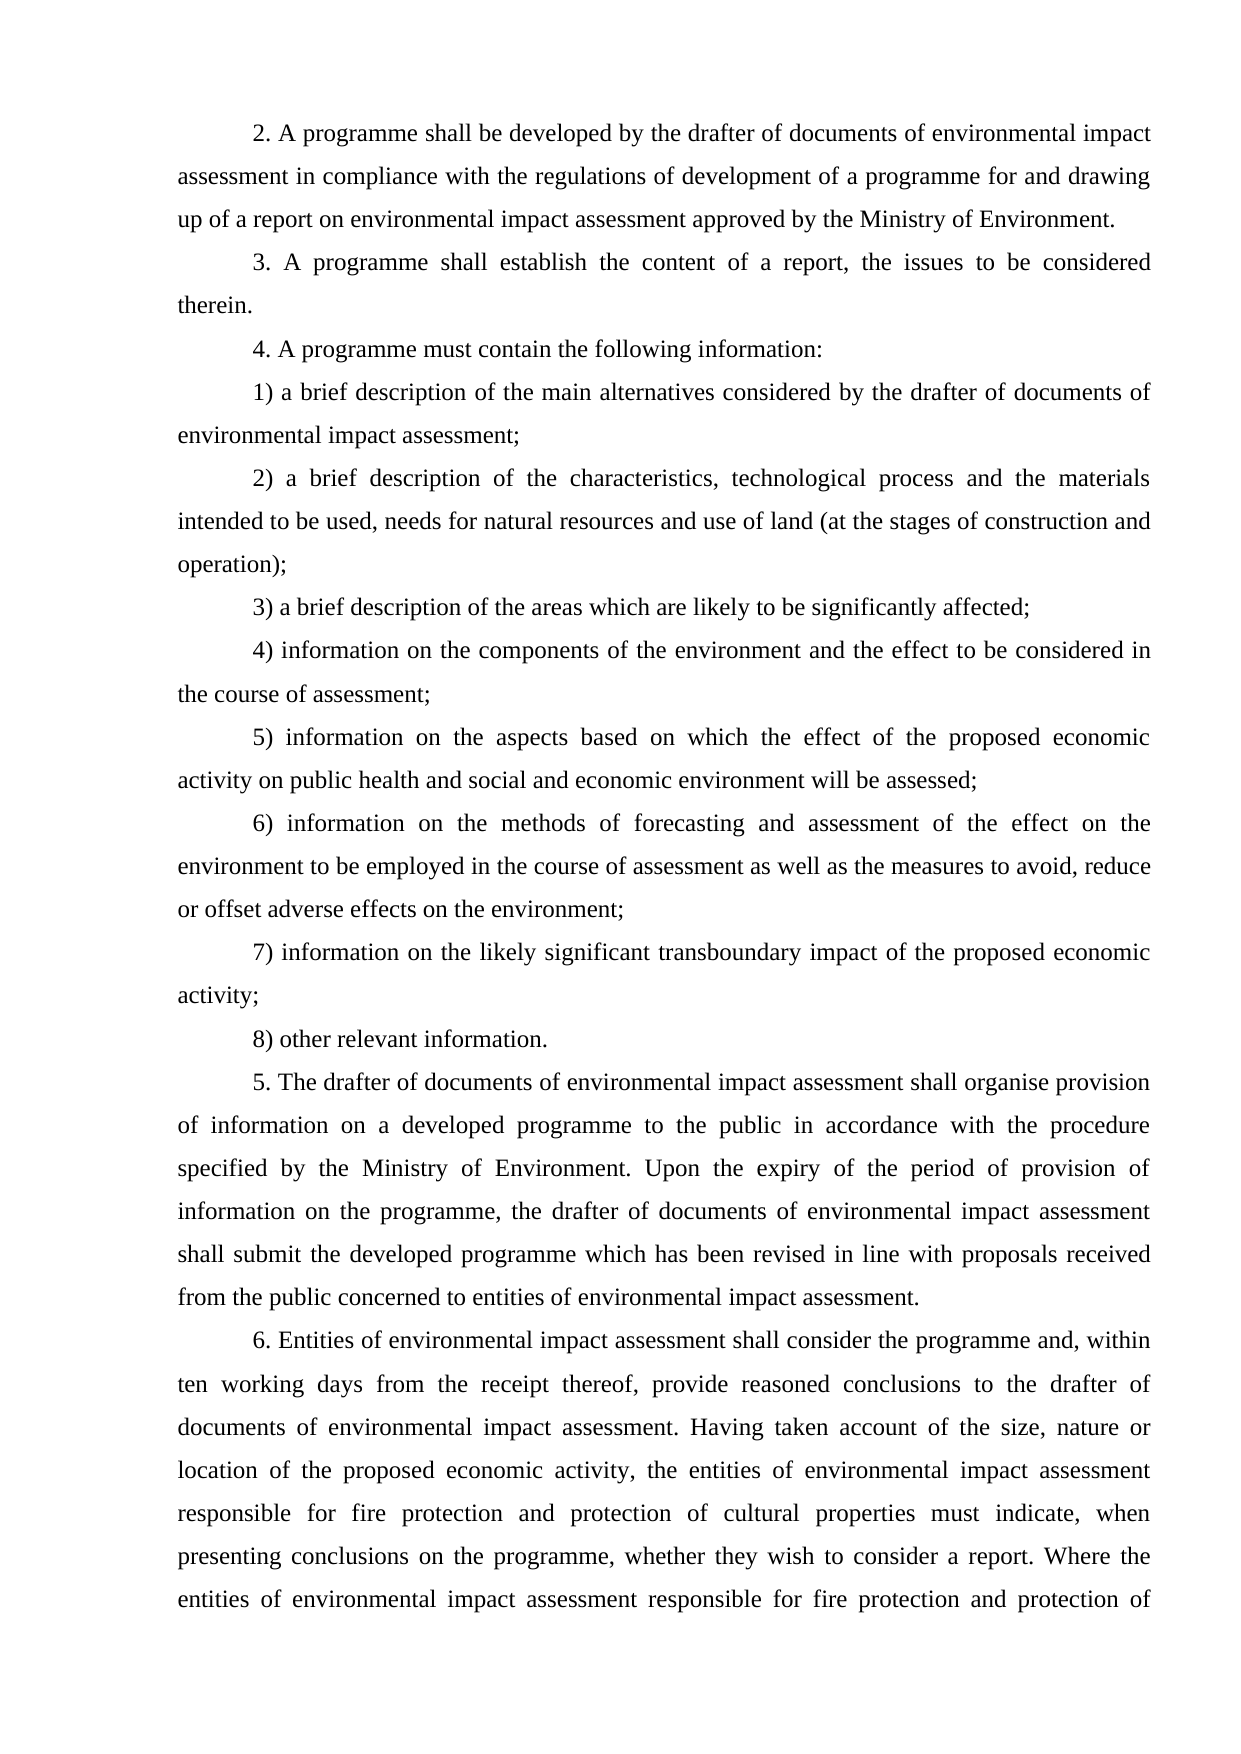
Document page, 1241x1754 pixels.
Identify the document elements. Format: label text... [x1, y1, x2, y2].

text 8) other relevant information. [177, 1024, 1152, 1052]
text 6. Entities of environmental impact assessment shall consider the programme and, within ten working days from the receipt thereof, provide reasoned conclusions to the drafter of documents of environmental impact assessment. Having taken account of the size, nature or location of the proposed economic activity, the entities of environmental impact assessment responsible for fire protection and protection of cultural properties must indicate, when presenting conclusions on the programme, whether they wish to consider a report. Where the entities of environmental impact assessment responsible for fire protection and protection of [177, 1326, 1152, 1613]
text 1) a brief description of the main alternatives considered by the drafter of documents of environmental impact assessment; [177, 377, 1152, 449]
text 6) information on the methods of forecasting and assessment of the effect on the environment to be employed in the course of assessment as well as the measures to avoid, reduce or offset adverse effects on the environment; [177, 808, 1152, 923]
text 3) a brief description of the areas which are likely to be significantly affected; [177, 592, 1152, 621]
text 5. The drafter of documents of environmental impact assessment shall organise provision of information on a developed programme to the public in accordance with the procedure specified by the Ministry of Environment. Upon the expiry of the period of provision of information on the programme, the drafter of documents of environmental impact assessment shall submit the developed programme which has been revised in line with proposals received from the public concerned to entities of environmental impact assessment. [177, 1067, 1152, 1311]
text 2) a brief description of the characteristics, technological process and the materials intended to be used, needs for natural resources and use of land (at the stages of construction and operation); [177, 463, 1152, 578]
text 4) information on the components of the environment and the effect to be considered in the course of assessment; [177, 636, 1152, 707]
text 2. A programme shall be developed by the drafter of documents of environmental impact assessment in compliance with the regulations of development of a programme for and drawing up of a report on environmental impact assessment approved by the Ministry of Environment. [177, 118, 1152, 233]
text 5) information on the aspects based on which the effect of the proposed economic activity on public health and social and economic environment will be assessed; [177, 722, 1152, 794]
text 7) information on the likely significant transboundary impact of the proposed economic activity; [177, 937, 1152, 1009]
text 3. A programme shall establish the content of a report, the issues to be considered therein. [177, 247, 1152, 319]
text 4. A programme must contain the following information: [177, 334, 1152, 362]
